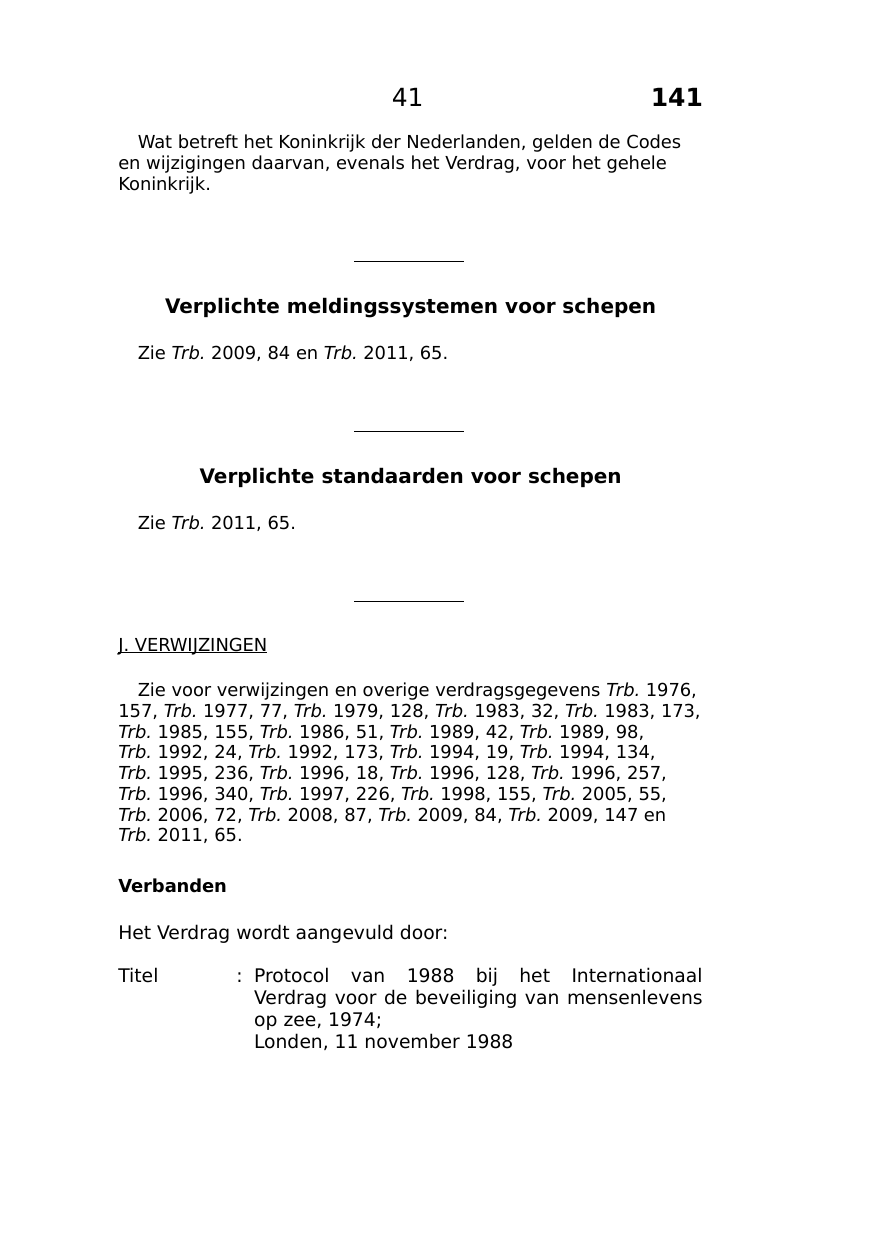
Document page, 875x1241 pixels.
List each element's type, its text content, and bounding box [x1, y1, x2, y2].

table_header Het Verdrag wordt aangevuld door: [118, 922, 703, 943]
table_cell [254, 944, 703, 965]
table_cell Titel [118, 965, 236, 1053]
table_cell Protocol van 1988 bij het Internationaal Verdrag voor de beveiliging van mensenlevens op zee, 1974; Londen, 11 november 1988 [254, 965, 703, 1053]
text Zie voor verwijzingen en overige verdragsgegevens Trb. 1976, 157, Trb. 1977, 77, Trb. 1979, 128, Trb. 1983, 32, Trb. 1983, 173, Trb. 1985, 155, Trb. 1986, 51, Trb. 1989, 42, Trb. 1989, 98, Trb. 1992, 24, Trb. 1992, 173, Trb. 1994, 19, Trb. 1994, 134, Trb. 1995, 236, Trb. 1996, 18, Trb. 1996, 128, Trb. 1996, 257, Trb. 1996, 340, Trb. 1997, 226, Trb. 1998, 155, Trb. 2005, 55, Trb. 2006, 72, Trb. 2008, 87, Trb. 2009, 84, Trb. 2009, 147 en Trb. 2011, 65. [118, 680, 703, 846]
table_cell : [236, 965, 254, 1053]
subtitle Verbanden [118, 876, 703, 897]
text Zie Trb. 2011, 65. [118, 513, 703, 534]
subtitle Verplichte meldingssystemen voor schepen [118, 295, 703, 318]
table_cell [118, 944, 236, 965]
subtitle J. VERWIJZINGEN [118, 634, 703, 655]
table_cell [236, 944, 254, 965]
subtitle Verplichte standaarden voor schepen [118, 464, 703, 488]
text Wat betreft het Koninkrijk der Nederlanden, gelden de Codes en wijzigingen daarvan, evenals het Verdrag, voor het gehele Koninkrijk. [118, 132, 703, 194]
text Zie Trb. 2009, 84 en Trb. 2011, 65. [118, 343, 703, 364]
